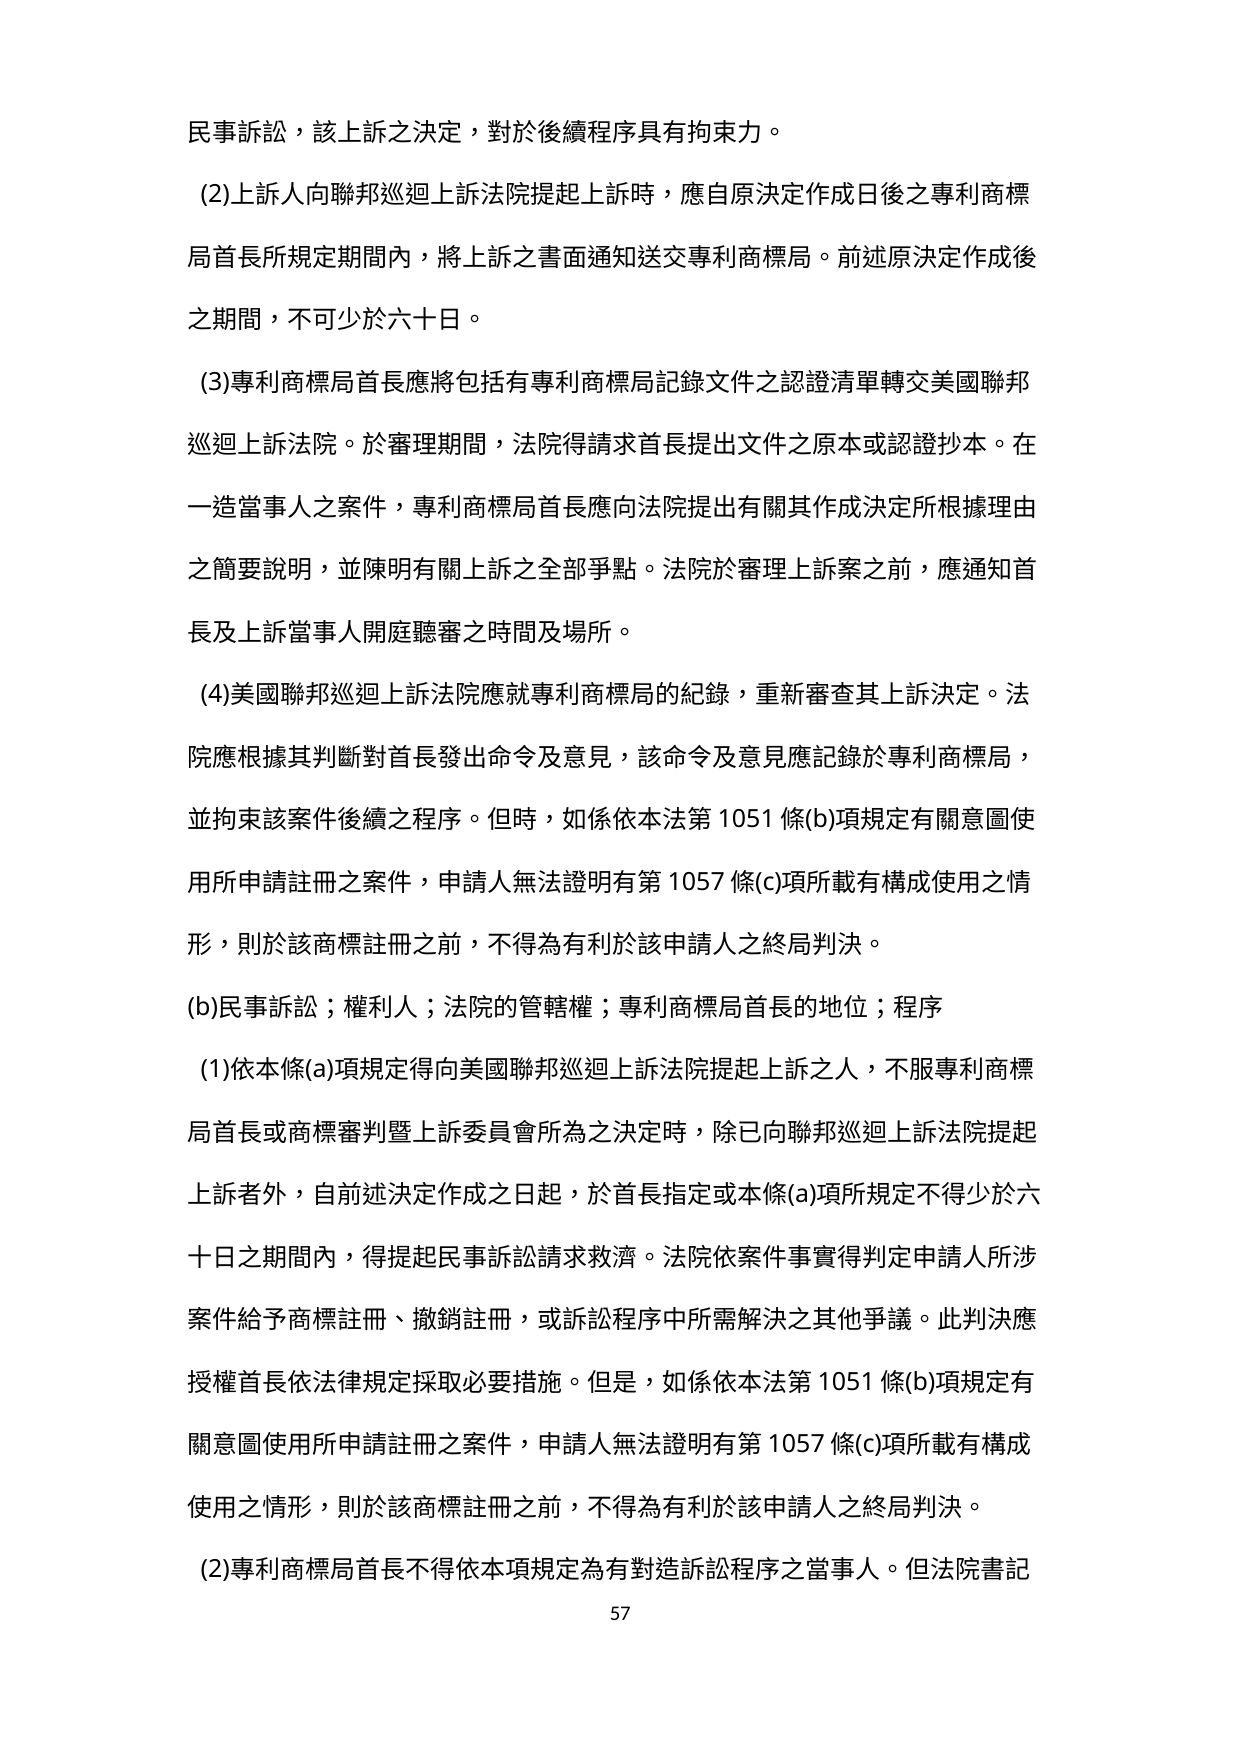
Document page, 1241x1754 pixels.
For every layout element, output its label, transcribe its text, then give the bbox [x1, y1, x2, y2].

text (1)依本條(a)項規定得向美國聯邦巡迴上訴法院提起上訴之人，不服專利商標局首長或商標審判暨上訴委員會所為之決定時，除已向聯邦巡迴上訴法院提起上訴者外，自前述決定作成之日起，於首長指定或本條(a)項所規定不得少於六十日之期間內，得提起民事訴訟請求救濟。法院依案件事實得判定申請人所涉案件給予商標註冊、撤銷註冊，或訴訟程序中所需解決之其他爭議。此判決應授權首長依法律規定採取必要措施。但是，如係依本法第1051條(b)項規定有關意圖使用所申請註冊之案件，申請人無法證明有第1057條(c)項所載有構成使用之情形，則於該商標註冊之前，不得為有利於該申請人之終局判決。 [187, 1026, 1053, 1526]
text (3)專利商標局首長應將包括有專利商標局記錄文件之認證清單轉交美國聯邦巡迴上訴法院。於審理期間，法院得請求首長提出文件之原本或認證抄本。在一造當事人之案件，專利商標局首長應向法院提出有關其作成決定所根據理由之簡要說明，並陳明有關上訴之全部爭點。法院於審理上訴案之前，應通知首長及上訴當事人開庭聽審之時間及場所。 [187, 339, 1053, 651]
text (4)美國聯邦巡迴上訴法院應就專利商標局的紀錄，重新審查其上訴決定。法院應根據其判斷對首長發出命令及意見，該命令及意見應記錄於專利商標局，並拘束該案件後續之程序。但時，如係依本法第1051條(b)項規定有關意圖使用所申請註冊之案件，申請人無法證明有第1057條(c)項所載有構成使用之情形，則於該商標註冊之前，不得為有利於該申請人之終局判決。 [187, 651, 1053, 964]
text (b)民事訴訟；權利人；法院的管轄權；專利商標局首長的地位；程序 [187, 964, 1053, 1026]
text (2)上訴人向聯邦巡迴上訴法院提起上訴時，應自原決定作成日後之專利商標局首長所規定期間內，將上訴之書面通知送交專利商標局。前述原決定作成後之期間，不可少於六十日。 [187, 151, 1053, 339]
text (1)商標註冊申請人、牴觸程序當事人、異議程序當事人、申請註冊為合法同時使用人之當事人、撤銷程序當事人、依本法第1058或71條規定提出宣誓書之註冊人、或延展註冊申請人，其不服首長或商標審判暨上訴委員會之決定者，得放棄本條(b)項規定之權利而向美國聯邦巡迴上訴法院提起上訴： 如果另一方當事人，除首長以外，在上訴人依本項第2款規定提起上訴後之二十日內，向首長通知其選擇依本條(b)項規定進行後續所有程序者，其上訴應予駁回。對此，上訴人應在隨後的三十日內，依本條(b)項規定提起民事訴訟。上訴人若未提起民事訴訟，該上訴之決定，對於後續程序具有拘束力。 [187, 89, 1053, 151]
text (2)專利商標局首長不得依本項規定為有對造訴訟程序之當事人。但法院書記 [187, 1526, 1053, 1589]
